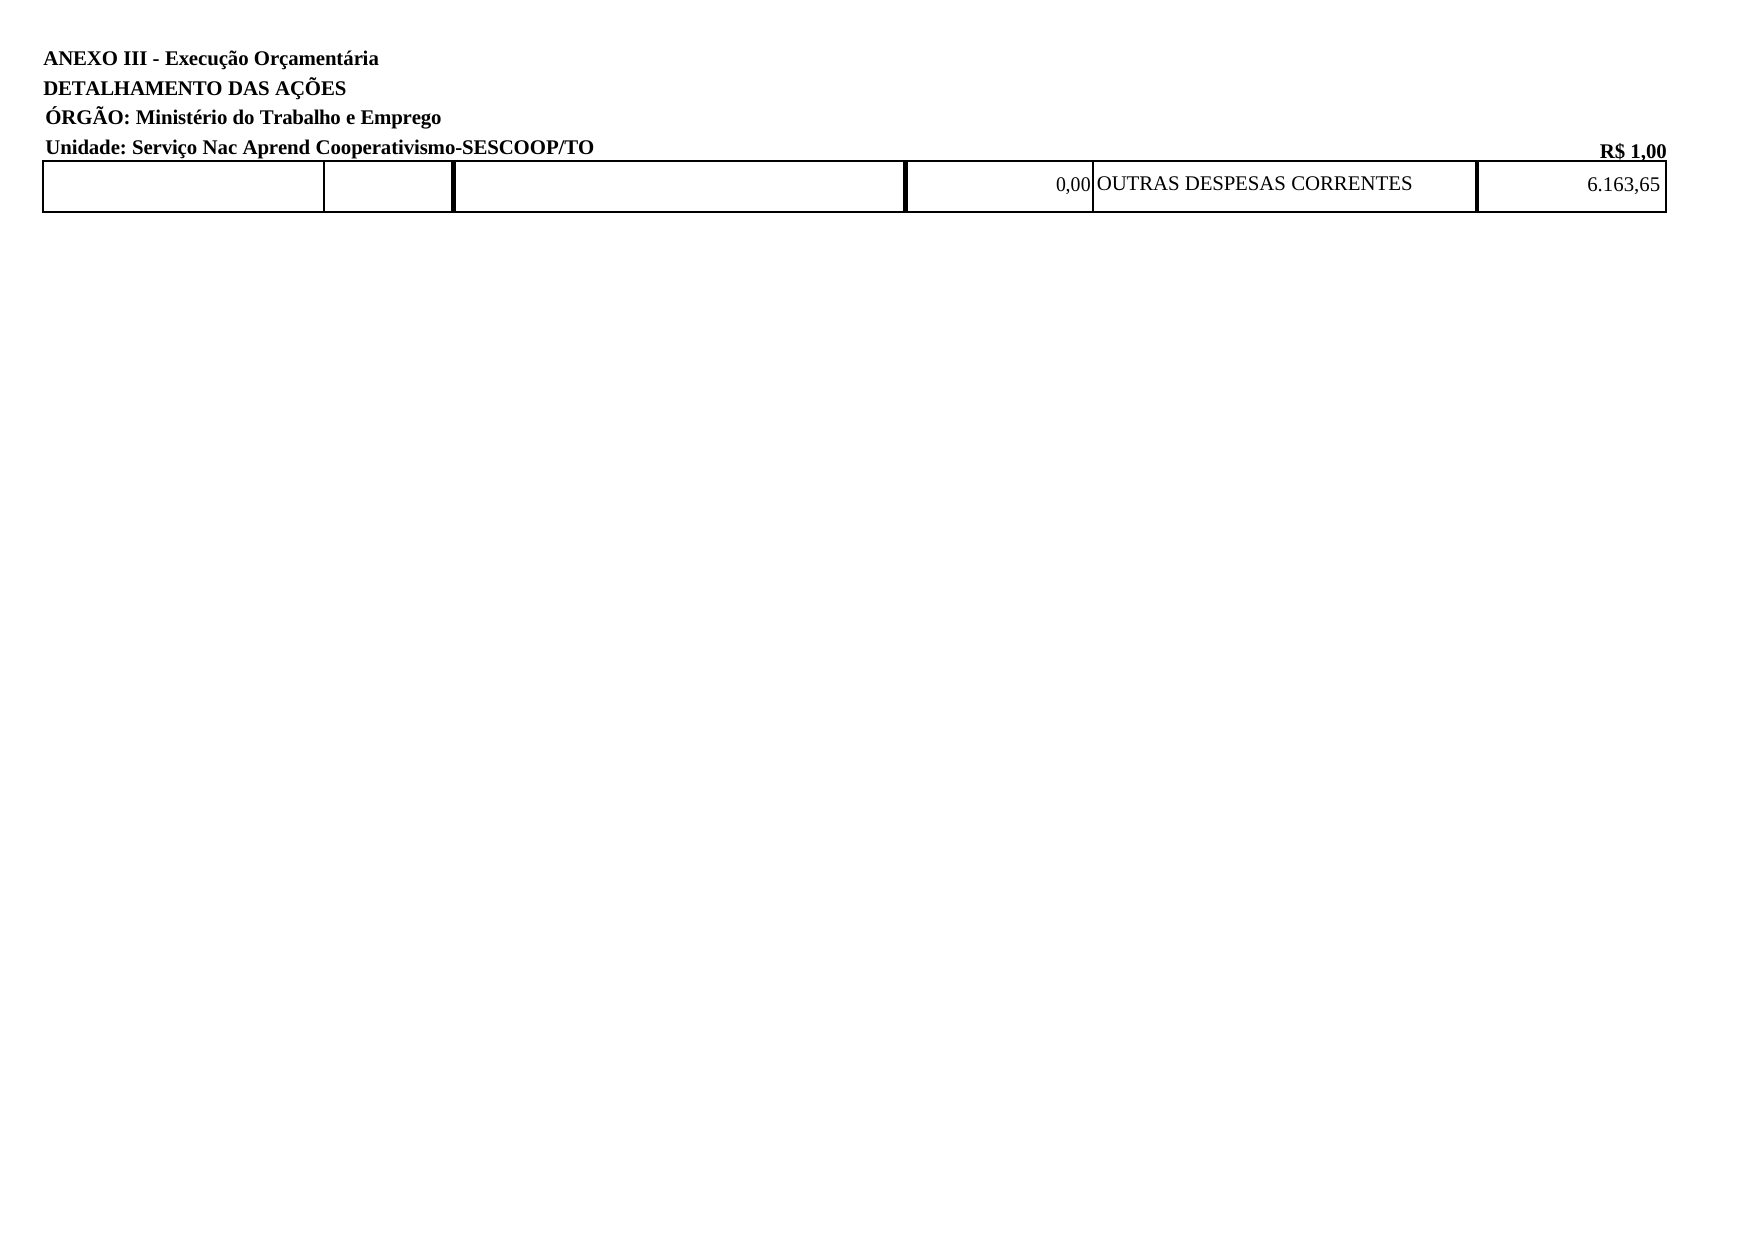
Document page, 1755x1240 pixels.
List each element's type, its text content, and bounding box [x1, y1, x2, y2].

table_cell 6.163,65 [1479, 162, 1665, 211]
table_cell 0,00 [908, 162, 1092, 211]
table_cell [456, 162, 903, 211]
table_cell OUTRAS DESPESAS CORRENTES [1094, 162, 1475, 211]
table_cell [44, 162, 323, 211]
table_cell [325, 162, 451, 211]
